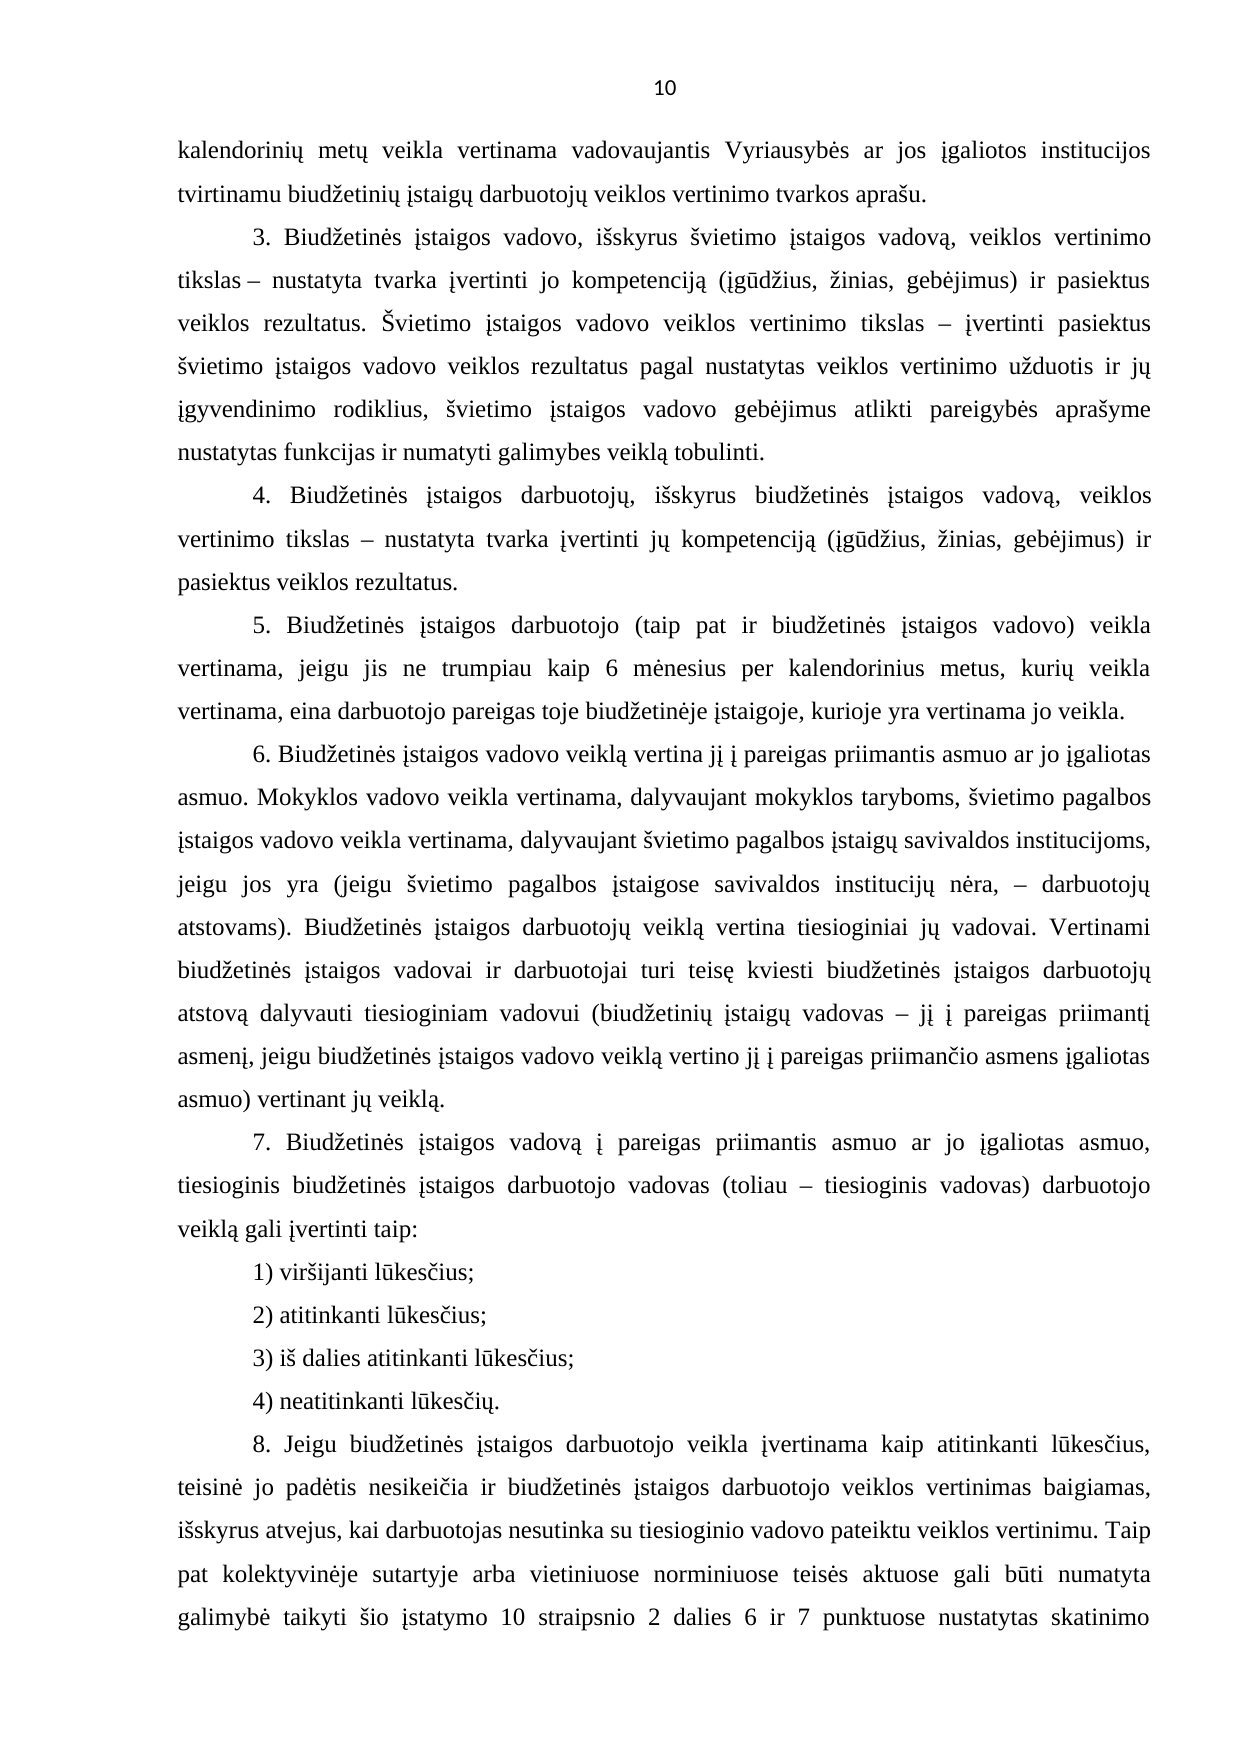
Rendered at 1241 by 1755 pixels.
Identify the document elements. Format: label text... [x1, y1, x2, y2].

text 4) neatitinkanti lūkesčių. [177, 1386, 1152, 1415]
text 6. Biudžetinės įstaigos vadovo veiklą vertina jį į pareigas priimantis asmuo ar jo įgaliotas asmuo. Mokyklos vadovo veikla vertinama, dalyvaujant mokyklos taryboms, švietimo pagalbos įstaigos vadovo veikla vertinama, dalyvaujant švietimo pagalbos įstaigų savivaldos institucijoms, jeigu jos yra (jeigu švietimo pagalbos įstaigose savivaldos institucijų nėra, – darbuotojų atstovams). Biudžetinės įstaigos darbuotojų veiklą vertina tiesioginiai jų vadovai. Vertinami biudžetinės įstaigos vadovai ir darbuotojai turi teisę kviesti biudžetinės įstaigos darbuotojų atstovą dalyvauti tiesioginiam vadovui (biudžetinių įstaigų vadovas – jį į pareigas priimantį asmenį, jeigu biudžetinės įstaigos vadovo veiklą vertino jį į pareigas priimančio asmens įgaliotas asmuo) vertinant jų veiklą. [177, 739, 1152, 1113]
text 2) atitinkanti lūkesčius; [177, 1300, 1152, 1329]
text 3) iš dalies atitinkanti lūkesčius; [177, 1343, 1152, 1372]
text kalendorinių metų veikla vertinama vadovaujantis Vyriausybės ar jos įgaliotos institucijos tvirtinamu biudžetinių įstaigų darbuotojų veiklos vertinimo tvarkos aprašu. [177, 136, 1152, 207]
text 3. Biudžetinės įstaigos vadovo, išskyrus švietimo įstaigos vadovą, veiklos vertinimo tikslas – nustatyta tvarka įvertinti jo kompetenciją (įgūdžius, žinias, gebėjimus) ir pasiektus veiklos rezultatus. Švietimo įstaigos vadovo veiklos vertinimo tikslas – įvertinti pasiektus švietimo įstaigos vadovo veiklos rezultatus pagal nustatytas veiklos vertinimo užduotis ir jų įgyvendinimo rodiklius, švietimo įstaigos vadovo gebėjimus atlikti pareigybės aprašyme nustatytas funkcijas ir numatyti galimybes veiklą tobulinti. [177, 222, 1152, 466]
text 5. Biudžetinės įstaigos darbuotojo (taip pat ir biudžetinės įstaigos vadovo) veikla vertinama, jeigu jis ne trumpiau kaip 6 mėnesius per kalendorinius metus, kurių veikla vertinama, eina darbuotojo pareigas toje biudžetinėje įstaigoje, kurioje yra vertinama jo veikla. [177, 610, 1152, 725]
text 1) viršijanti lūkesčius; [177, 1257, 1152, 1286]
text 4. Biudžetinės įstaigos darbuotojų, išskyrus biudžetinės įstaigos vadovą, veiklos vertinimo tikslas – nustatyta tvarka įvertinti jų kompetenciją (įgūdžius, žinias, gebėjimus) ir pasiektus veiklos rezultatus. [177, 481, 1152, 596]
text 7. Biudžetinės įstaigos vadovą į pareigas priimantis asmuo ar jo įgaliotas asmuo, tiesioginis biudžetinės įstaigos darbuotojo vadovas (toliau – tiesioginis vadovas) darbuotojo veiklą gali įvertinti taip: [177, 1127, 1152, 1242]
text 8. Jeigu biudžetinės įstaigos darbuotojo veikla įvertinama kaip atitinkanti lūkesčius, teisinė jo padėtis nesikeičia ir biudžetinės įstaigos darbuotojo veiklos vertinimas baigiamas, išskyrus atvejus, kai darbuotojas nesutinka su tiesioginio vadovo pateiktu veiklos vertinimu. Taip pat kolektyvinėje sutartyje arba vietiniuose norminiuose teisės aktuose gali būti numatyta galimybė taikyti šio įstatymo 10 straipsnio 2 dalies 6 ir 7 punktuose nustatytas skatinimo [177, 1429, 1152, 1631]
